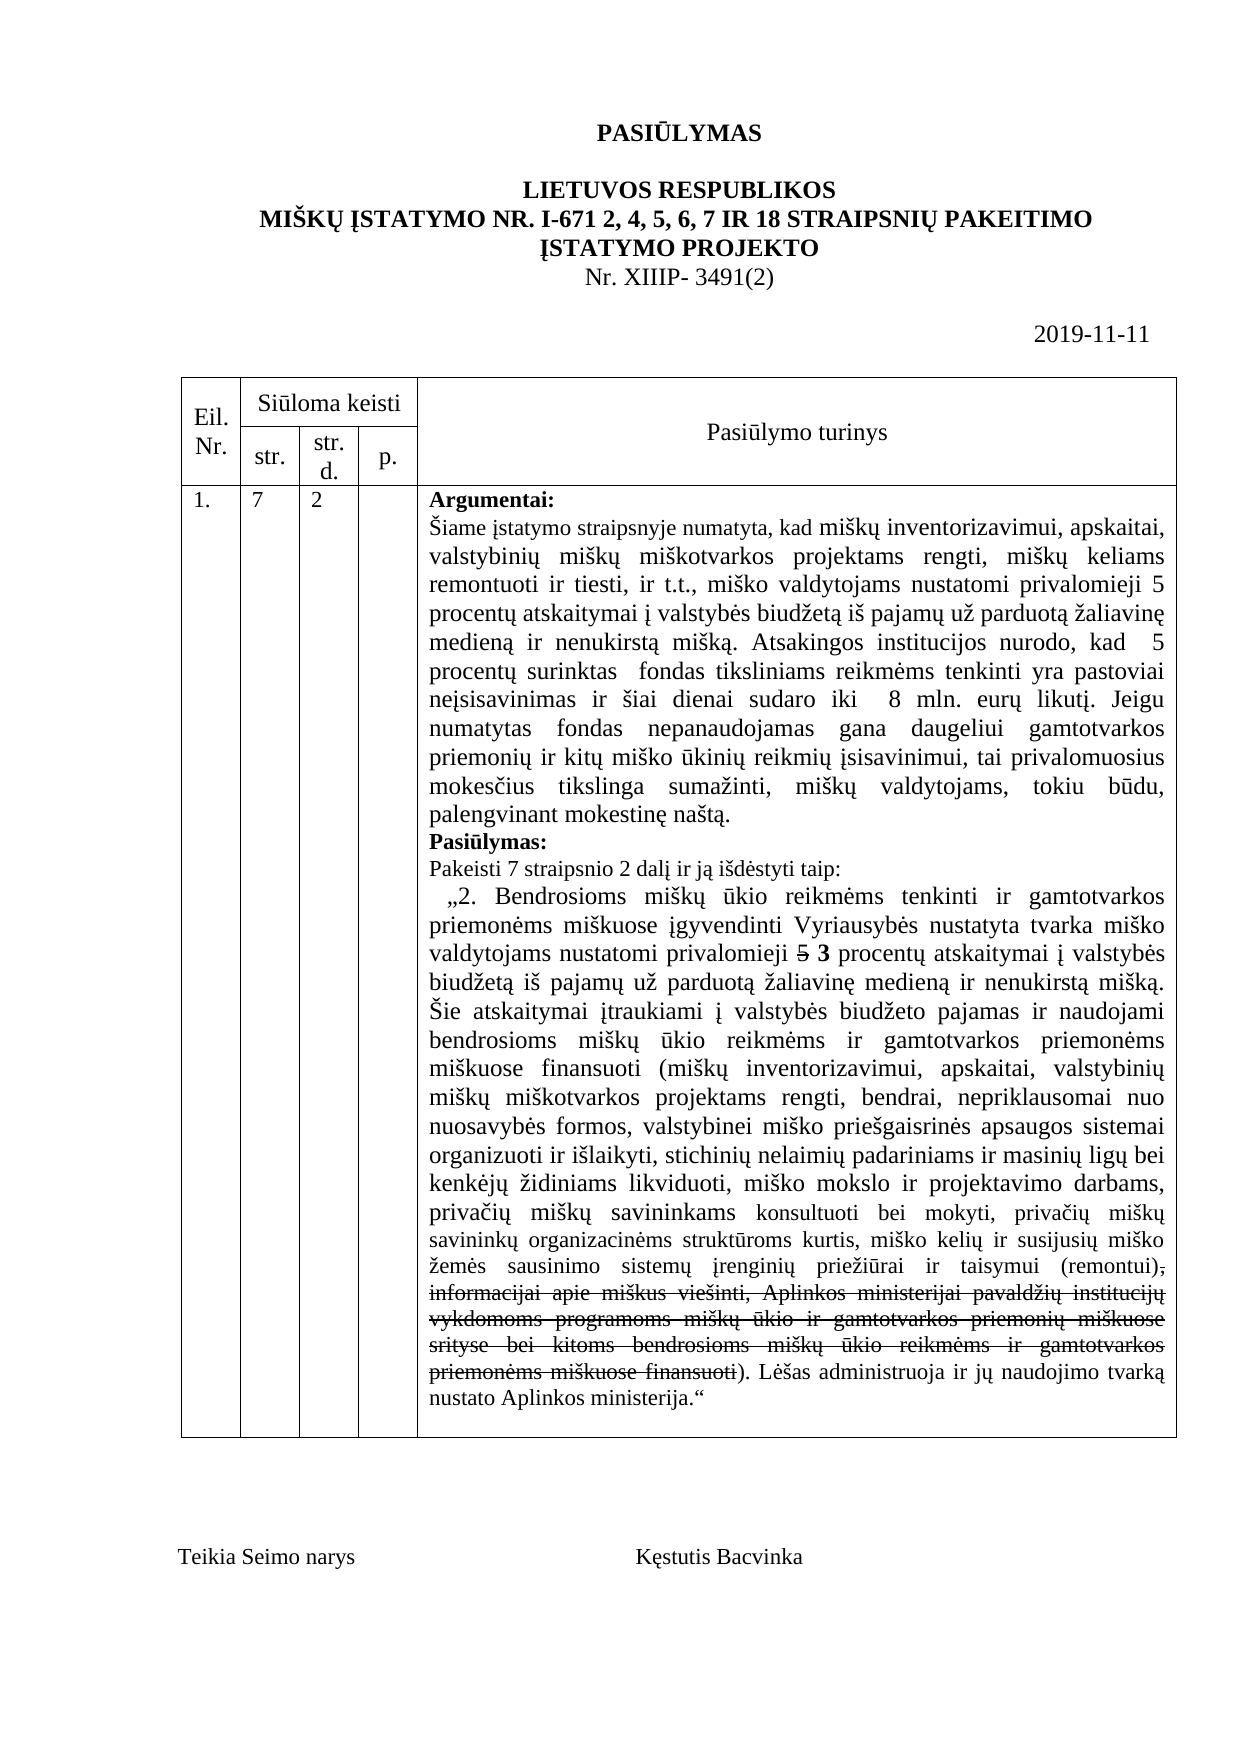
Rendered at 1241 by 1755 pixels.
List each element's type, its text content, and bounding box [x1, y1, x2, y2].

table_cell 1. [182, 486, 240, 1437]
table_cell [359, 486, 417, 1437]
table_cell 2 [300, 486, 358, 1437]
table_cell 7 [241, 486, 299, 1437]
text 2019-11-11 [177, 319, 1181, 348]
text Nr. XIIIP- 3491(2) [177, 262, 1181, 291]
table_cell Argumentai: Šiame įstatymo straipsnyje numatyta, kad miškų inventorizavimui, apskaitai, valstybinių miškų miškotvarkos projektams rengti, miškų keliams remontuoti ir tiesti, ir t.t., miško valdytojams nustatomi privalomieji 5 procentų atskaitymai į valstybės biudžetą iš pajamų už parduotą žaliavinę medieną ir nenukirstą mišką. Atsakingos institucijos nurodo, kad 5 procentų surinktas fondas tiksliniams reikmėms tenkinti yra pastoviai neįsisavinimas ir šiai dienai sudaro iki 8 mln. eurų likutį. Jeigu numatytas fondas nepanaudojamas gana daugeliui gamtotvarkos priemonių ir kitų miško ūkinių reikmių įsisavinimui, tai privalomuosius mokesčius tikslinga sumažinti, miškų valdytojams, tokiu būdu, palengvinant mokestinę naštą. Pasiūlymas: Pakeisti 7 straipsnio 2 dalį ir ją išdėstyti taip: „2. Bendrosioms miškų ūkio reikmėms tenkinti ir gamtotvarkos priemonėms miškuose įgyvendinti Vyriausybės nustatyta tvarka miško valdytojams nustatomi privalomieji 5 3 procentų atskaitymai į valstybės biudžetą iš pajamų už parduotą žaliavinę medieną ir nenukirstą mišką. Šie atskaitymai įtraukiami į valstybės biudžeto pajamas ir naudojami bendrosioms miškų ūkio reikmėms ir gamtotvarkos priemonėms miškuose finansuoti (miškų inventorizavimui, apskaitai, valstybinių miškų miškotvarkos projektams rengti, bendrai, nepriklausomai nuo nuosavybės formos, valstybinei miško priešgaisrinės apsaugos sistemai organizuoti ir išlaikyti, stichinių nelaimių padariniams ir masinių ligų bei kenkėjų židiniams likviduoti, miško mokslo ir projektavimo darbams, privačių miškų savininkams konsultuoti bei mokyti, privačių miškų savininkų organizacinėms struktūroms kurtis, miško kelių ir susijusių miško žemės sausinimo sistemų įrenginių priežiūrai ir taisymui (remontui), informacijai apie miškus viešinti, Aplinkos ministerijai pavaldžių institucijų vykdomoms programoms miškų ūkio ir gamtotvarkos priemonių miškuose srityse bei kitoms bendrosioms miškų ūkio reikmėms ir gamtotvarkos priemonėms miškuose finansuoti). Lėšas administruoja ir jų naudojimo tvarką nustato Aplinkos ministerija.“ [418, 486, 1176, 1437]
table_cell str. d. [300, 427, 358, 484]
text PASIŪLYMAS [177, 118, 1181, 147]
table_header Pasiūlymo turinys [418, 378, 1176, 484]
text Teikia Seimo narys Kęstutis Bacvinka [177, 1543, 1181, 1569]
table_cell p. [359, 427, 417, 484]
table_header Siūloma keisti [241, 378, 417, 426]
table_header Eil. Nr. [182, 378, 240, 484]
table_cell str. [241, 427, 299, 484]
text MIŠKŲ ĮSTATYMO NR. I-671 2, 4, 5, 6, 7 IR 18 STRAIPSNIŲ PAKEITIMO [177, 204, 1181, 233]
text ĮSTATYMO PROJEKTO [177, 233, 1181, 262]
text LIETUVOS RESPUBLIKOS [177, 176, 1181, 204]
